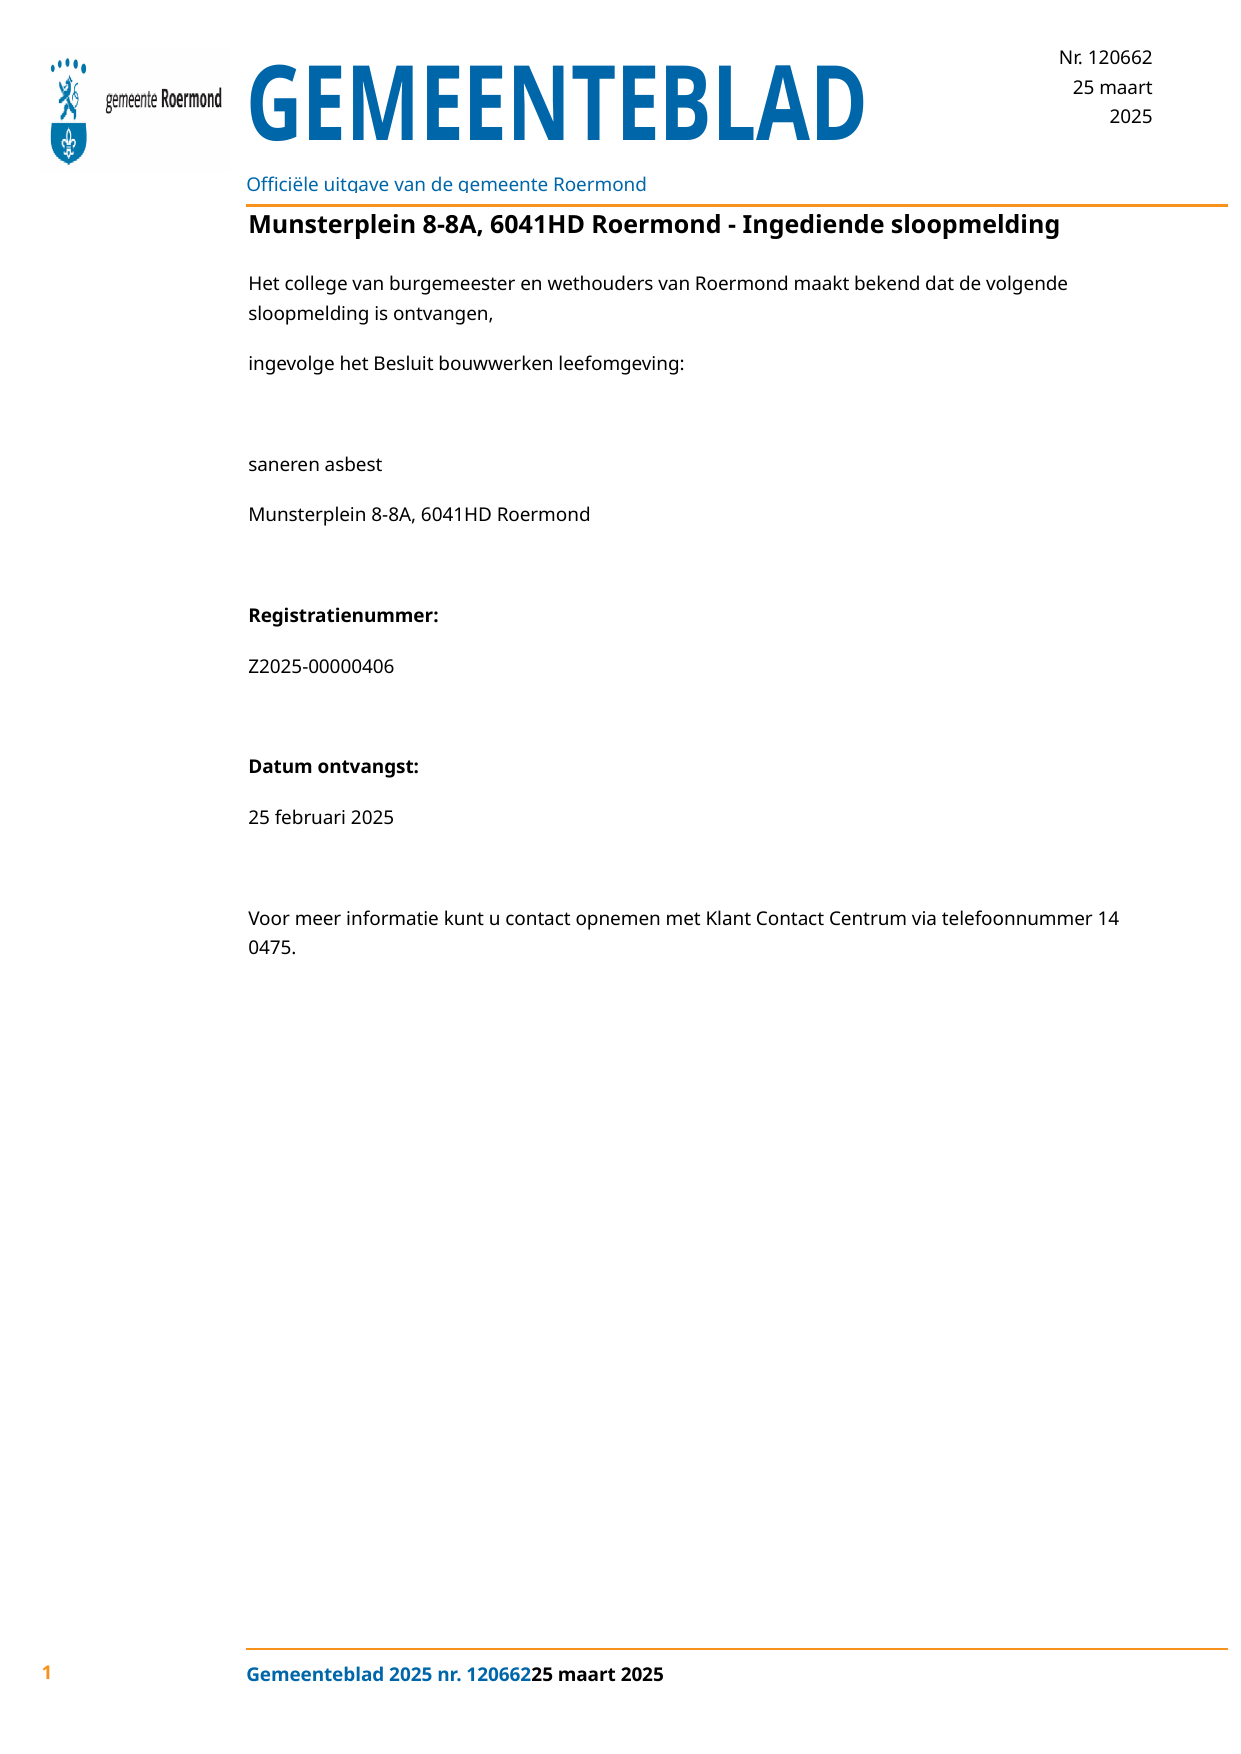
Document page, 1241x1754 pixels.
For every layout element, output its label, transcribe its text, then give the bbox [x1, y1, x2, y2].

text Registratienummer: [248, 602, 1152, 628]
picture [41, 47, 231, 172]
text Het college van burgemeester en wethouders van Roermond maakt bekend dat de volgende sloopmelding is ontvangen, [248, 270, 1152, 326]
text Munsterplein 8-8A, 6041HD Roermond [248, 502, 1152, 527]
text Z2025-00000406 [248, 653, 1152, 678]
text 25 februari 2025 [248, 804, 1152, 830]
text ingevolge het Besluit bouwwerken leefomgeving: [248, 350, 1152, 376]
text Munsterplein 8-8A, 6041HD Roermond - Ingediende sloopmelding [248, 207, 1152, 241]
text Voor meer informatie kunt u contact opnemen met Klant Contact Centrum via telefoonnummer 14 0475. [248, 905, 1152, 960]
text Datum ontvangst: [248, 754, 1152, 779]
text saneren asbest [248, 451, 1152, 477]
